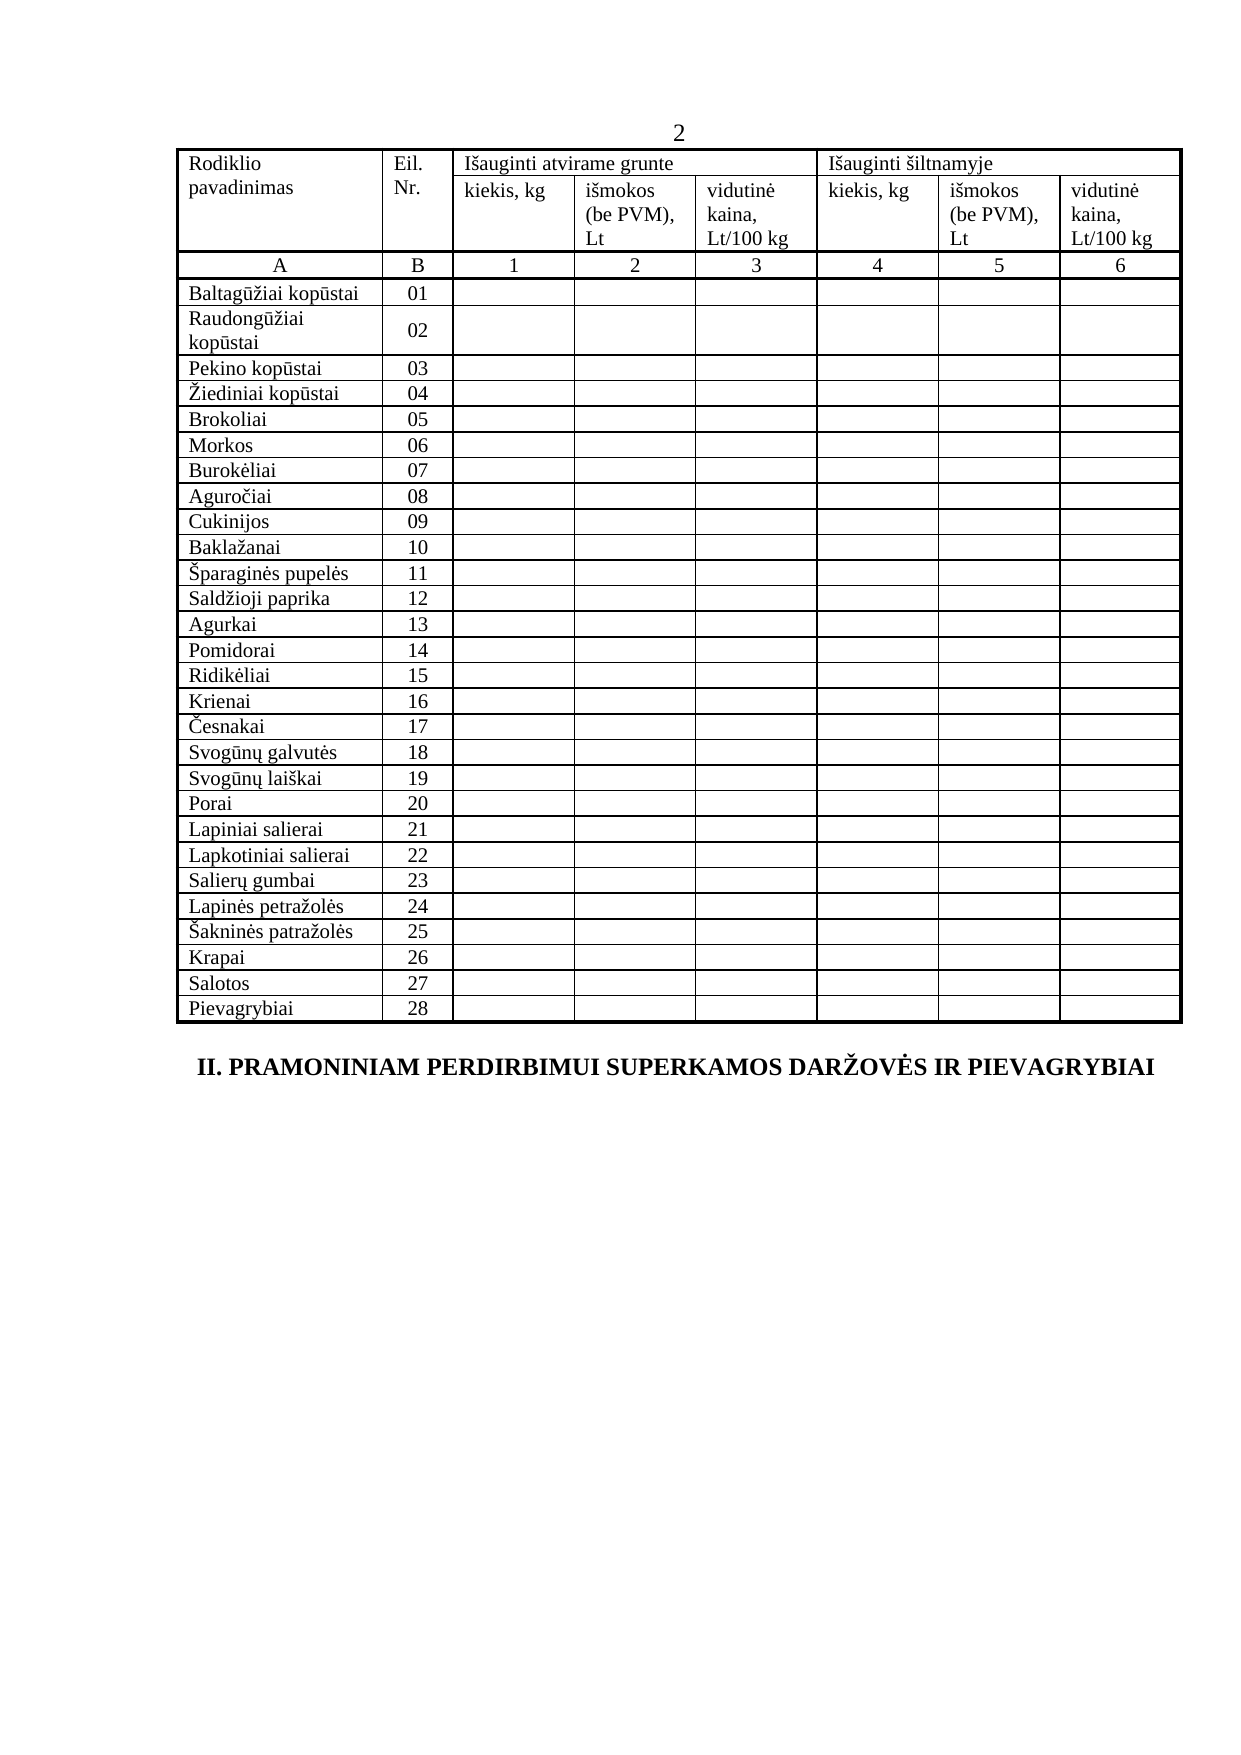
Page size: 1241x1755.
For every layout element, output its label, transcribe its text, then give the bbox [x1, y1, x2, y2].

table_header Eil. Nr. [383, 151, 452, 250]
table_cell Baltagūžiai kopūstai [179, 280, 382, 304]
table_cell B [383, 253, 452, 277]
table_cell Žiediniai kopūstai [179, 381, 382, 405]
table_cell 20 [383, 791, 452, 815]
table_cell [454, 894, 574, 918]
table_cell [454, 484, 574, 508]
table_cell [696, 638, 816, 662]
table_cell [818, 689, 938, 713]
table_cell [1061, 894, 1179, 918]
table_cell Krienai [179, 689, 382, 713]
table_cell [939, 612, 1059, 636]
table_cell [939, 535, 1059, 559]
table_cell [939, 689, 1059, 713]
table_cell [575, 458, 695, 482]
table_cell [818, 740, 938, 764]
table_cell [939, 280, 1059, 304]
table_cell [575, 356, 695, 380]
table_cell 11 [383, 561, 452, 585]
table_cell Baklažanai [179, 535, 382, 559]
table_cell [575, 407, 695, 431]
table_cell [1061, 740, 1179, 764]
table_cell [939, 458, 1059, 482]
table_cell [454, 715, 574, 738]
table_cell [1061, 996, 1179, 1020]
table_cell Svogūnų laiškai [179, 766, 382, 790]
table_cell [1061, 638, 1179, 662]
table_cell [575, 817, 695, 841]
table_cell 02 [383, 306, 452, 354]
table_cell 01 [383, 280, 452, 304]
table_cell 03 [383, 356, 452, 380]
table_cell [696, 689, 816, 713]
table_cell [1061, 510, 1179, 533]
table_cell [939, 920, 1059, 943]
table_cell [696, 945, 816, 969]
table_cell 2 [575, 253, 695, 277]
text II. pramoniniam perdirbimui superkamos Daržovės ir pievagrybiai [177, 1052, 1181, 1081]
table_cell kiekis, kg [818, 176, 938, 250]
table_cell [696, 715, 816, 738]
table_cell [696, 381, 816, 405]
table_cell [818, 407, 938, 431]
table_cell [454, 920, 574, 943]
table_cell [575, 612, 695, 636]
table_header Išauginti atvirame grunte [454, 151, 816, 175]
table_cell A [179, 253, 382, 277]
table_cell [818, 894, 938, 918]
table_cell Porai [179, 791, 382, 815]
table_cell [1061, 843, 1179, 867]
table_cell [454, 510, 574, 533]
table_cell [939, 766, 1059, 790]
table_cell Salierų gumbai [179, 868, 382, 892]
table_cell [818, 638, 938, 662]
table_cell [454, 971, 574, 995]
table_cell [1061, 458, 1179, 482]
table_cell [696, 817, 816, 841]
table_cell vidutinė kaina, Lt/100 kg [696, 176, 816, 250]
table_cell [696, 996, 816, 1020]
table_cell [454, 843, 574, 867]
table_cell [1061, 663, 1179, 687]
table_cell [1061, 945, 1179, 969]
table_cell [1061, 791, 1179, 815]
table_cell [939, 561, 1059, 585]
table_cell [575, 689, 695, 713]
table_cell [575, 561, 695, 585]
table_cell 23 [383, 868, 452, 892]
table_cell [818, 791, 938, 815]
table_cell [454, 561, 574, 585]
table_cell [818, 356, 938, 380]
table_cell [454, 740, 574, 764]
table_cell Ridikėliai [179, 663, 382, 687]
table_cell 1 [454, 253, 574, 277]
table_cell Salotos [179, 971, 382, 995]
table_cell [575, 766, 695, 790]
table_cell [575, 535, 695, 559]
table_cell [1061, 535, 1179, 559]
table_cell [939, 868, 1059, 892]
table_cell [696, 920, 816, 943]
table_cell [818, 484, 938, 508]
table_cell [939, 433, 1059, 457]
table_cell [575, 306, 695, 354]
table_cell [818, 612, 938, 636]
table_cell Lapkotiniai salierai [179, 843, 382, 867]
table_cell [454, 791, 574, 815]
table_cell [454, 638, 574, 662]
table_cell [454, 535, 574, 559]
table_cell [1061, 766, 1179, 790]
table_cell Pomidorai [179, 638, 382, 662]
table_cell Burokėliai [179, 458, 382, 482]
table_cell [575, 715, 695, 738]
table_cell [575, 638, 695, 662]
table_cell [696, 971, 816, 995]
table_cell 06 [383, 433, 452, 457]
table_cell [454, 407, 574, 431]
table_cell išmokos (be PVM), Lt [939, 176, 1059, 250]
table_cell 25 [383, 920, 452, 943]
table_cell [575, 280, 695, 304]
table_cell [939, 381, 1059, 405]
table_cell vidutinė kaina, Lt/100 kg [1061, 176, 1179, 250]
table_header Išauginti šiltnamyje [818, 151, 1179, 175]
table_cell [818, 971, 938, 995]
table_cell [454, 817, 574, 841]
table_cell [1061, 407, 1179, 431]
table_cell 09 [383, 510, 452, 533]
table_cell [818, 510, 938, 533]
table_cell 04 [383, 381, 452, 405]
table_cell [818, 586, 938, 610]
table_cell Pekino kopūstai [179, 356, 382, 380]
table_cell 6 [1061, 253, 1179, 277]
table_cell [1061, 356, 1179, 380]
table_cell [1061, 484, 1179, 508]
table_cell Pievagrybiai [179, 996, 382, 1020]
table_cell [939, 791, 1059, 815]
table_cell [575, 894, 695, 918]
table_cell išmokos (be PVM), Lt [575, 176, 695, 250]
table_cell [818, 433, 938, 457]
table_cell [575, 381, 695, 405]
table_cell [1061, 715, 1179, 738]
table_cell [1061, 586, 1179, 610]
table_cell 16 [383, 689, 452, 713]
table_cell [454, 586, 574, 610]
table_cell [939, 663, 1059, 687]
table_cell [575, 843, 695, 867]
table_cell 13 [383, 612, 452, 636]
table_cell [575, 996, 695, 1020]
table_cell [1061, 971, 1179, 995]
table_cell [696, 586, 816, 610]
table_cell [454, 433, 574, 457]
table_cell [1061, 817, 1179, 841]
table_cell [575, 433, 695, 457]
table_cell [1061, 433, 1179, 457]
table_cell [939, 971, 1059, 995]
table_cell [939, 817, 1059, 841]
table_cell [939, 945, 1059, 969]
table_cell [696, 663, 816, 687]
table_cell [818, 561, 938, 585]
table_cell Agurkai [179, 612, 382, 636]
table_cell [818, 766, 938, 790]
table_cell [818, 306, 938, 354]
table_cell [454, 689, 574, 713]
table_cell Cukinijos [179, 510, 382, 533]
table_cell [1061, 868, 1179, 892]
table_cell Šparaginės pupelės [179, 561, 382, 585]
table_cell [454, 458, 574, 482]
table_cell [696, 280, 816, 304]
table_cell [818, 663, 938, 687]
table_cell 17 [383, 715, 452, 738]
table_cell Lapinės petražolės [179, 894, 382, 918]
table_cell [1061, 306, 1179, 354]
table_cell 12 [383, 586, 452, 610]
table_cell 5 [939, 253, 1059, 277]
table_cell [939, 356, 1059, 380]
table_cell [696, 535, 816, 559]
table_cell [696, 612, 816, 636]
table_cell [818, 920, 938, 943]
table_cell [696, 894, 816, 918]
table_cell [939, 407, 1059, 431]
table_cell Šakninės patražolės [179, 920, 382, 943]
table_cell [939, 740, 1059, 764]
table_cell 07 [383, 458, 452, 482]
table_cell [818, 535, 938, 559]
table_cell [575, 945, 695, 969]
table_cell [696, 868, 816, 892]
table_cell [575, 920, 695, 943]
table_cell Brokoliai [179, 407, 382, 431]
table_cell [696, 766, 816, 790]
table_cell [1061, 689, 1179, 713]
table_cell [1061, 612, 1179, 636]
table_cell [939, 586, 1059, 610]
table_cell 10 [383, 535, 452, 559]
table_cell 05 [383, 407, 452, 431]
table_cell Lapiniai salierai [179, 817, 382, 841]
table_cell Česnakai [179, 715, 382, 738]
table_cell [454, 945, 574, 969]
table_cell [939, 715, 1059, 738]
table_cell 4 [818, 253, 938, 277]
table_cell [818, 868, 938, 892]
table_cell [454, 280, 574, 304]
table_cell [575, 791, 695, 815]
table_cell [1061, 561, 1179, 585]
table_cell [454, 612, 574, 636]
table_cell [454, 868, 574, 892]
table_cell [575, 868, 695, 892]
table_cell [454, 381, 574, 405]
table_cell [454, 356, 574, 380]
table_cell [939, 484, 1059, 508]
table_cell 14 [383, 638, 452, 662]
table_cell 28 [383, 996, 452, 1020]
table_cell Svogūnų galvutės [179, 740, 382, 764]
table_header Rodiklio pavadinimas [179, 151, 382, 250]
table_cell [818, 817, 938, 841]
table_cell [818, 280, 938, 304]
table_cell [454, 766, 574, 790]
table_cell [818, 945, 938, 969]
table_cell Raudongūžiai kopūstai [179, 306, 382, 354]
table_cell [939, 894, 1059, 918]
table_cell [575, 971, 695, 995]
table_cell [1061, 381, 1179, 405]
table_cell [939, 306, 1059, 354]
table_cell [818, 843, 938, 867]
table_cell 3 [696, 253, 816, 277]
table_cell [939, 510, 1059, 533]
table_cell [696, 458, 816, 482]
table_cell 22 [383, 843, 452, 867]
table_cell [696, 740, 816, 764]
table_cell kiekis, kg [454, 176, 574, 250]
table_cell [818, 996, 938, 1020]
table_cell [818, 458, 938, 482]
table_cell Krapai [179, 945, 382, 969]
table_cell [818, 381, 938, 405]
table_cell [575, 586, 695, 610]
table_cell [575, 740, 695, 764]
table_cell [1061, 920, 1179, 943]
table_cell [454, 996, 574, 1020]
table_cell [696, 433, 816, 457]
table_cell 26 [383, 945, 452, 969]
table_cell [454, 306, 574, 354]
table_cell [575, 510, 695, 533]
table_cell 15 [383, 663, 452, 687]
table_cell [818, 715, 938, 738]
table_cell 21 [383, 817, 452, 841]
table_cell [696, 484, 816, 508]
table_cell 24 [383, 894, 452, 918]
table_cell [696, 306, 816, 354]
table_cell [696, 407, 816, 431]
table_cell [939, 996, 1059, 1020]
table_cell [939, 843, 1059, 867]
table_cell Morkos [179, 433, 382, 457]
table_cell [939, 638, 1059, 662]
table_cell [1061, 280, 1179, 304]
table_cell Aguročiai [179, 484, 382, 508]
table_cell [696, 843, 816, 867]
table_cell 18 [383, 740, 452, 764]
table_cell 08 [383, 484, 452, 508]
table_cell Saldžioji paprika [179, 586, 382, 610]
table_cell [696, 510, 816, 533]
table_cell [454, 663, 574, 687]
table_cell 19 [383, 766, 452, 790]
table_cell [575, 663, 695, 687]
table_cell [575, 484, 695, 508]
table_cell [696, 561, 816, 585]
table_cell 27 [383, 971, 452, 995]
table_cell [696, 791, 816, 815]
table_cell [696, 356, 816, 380]
